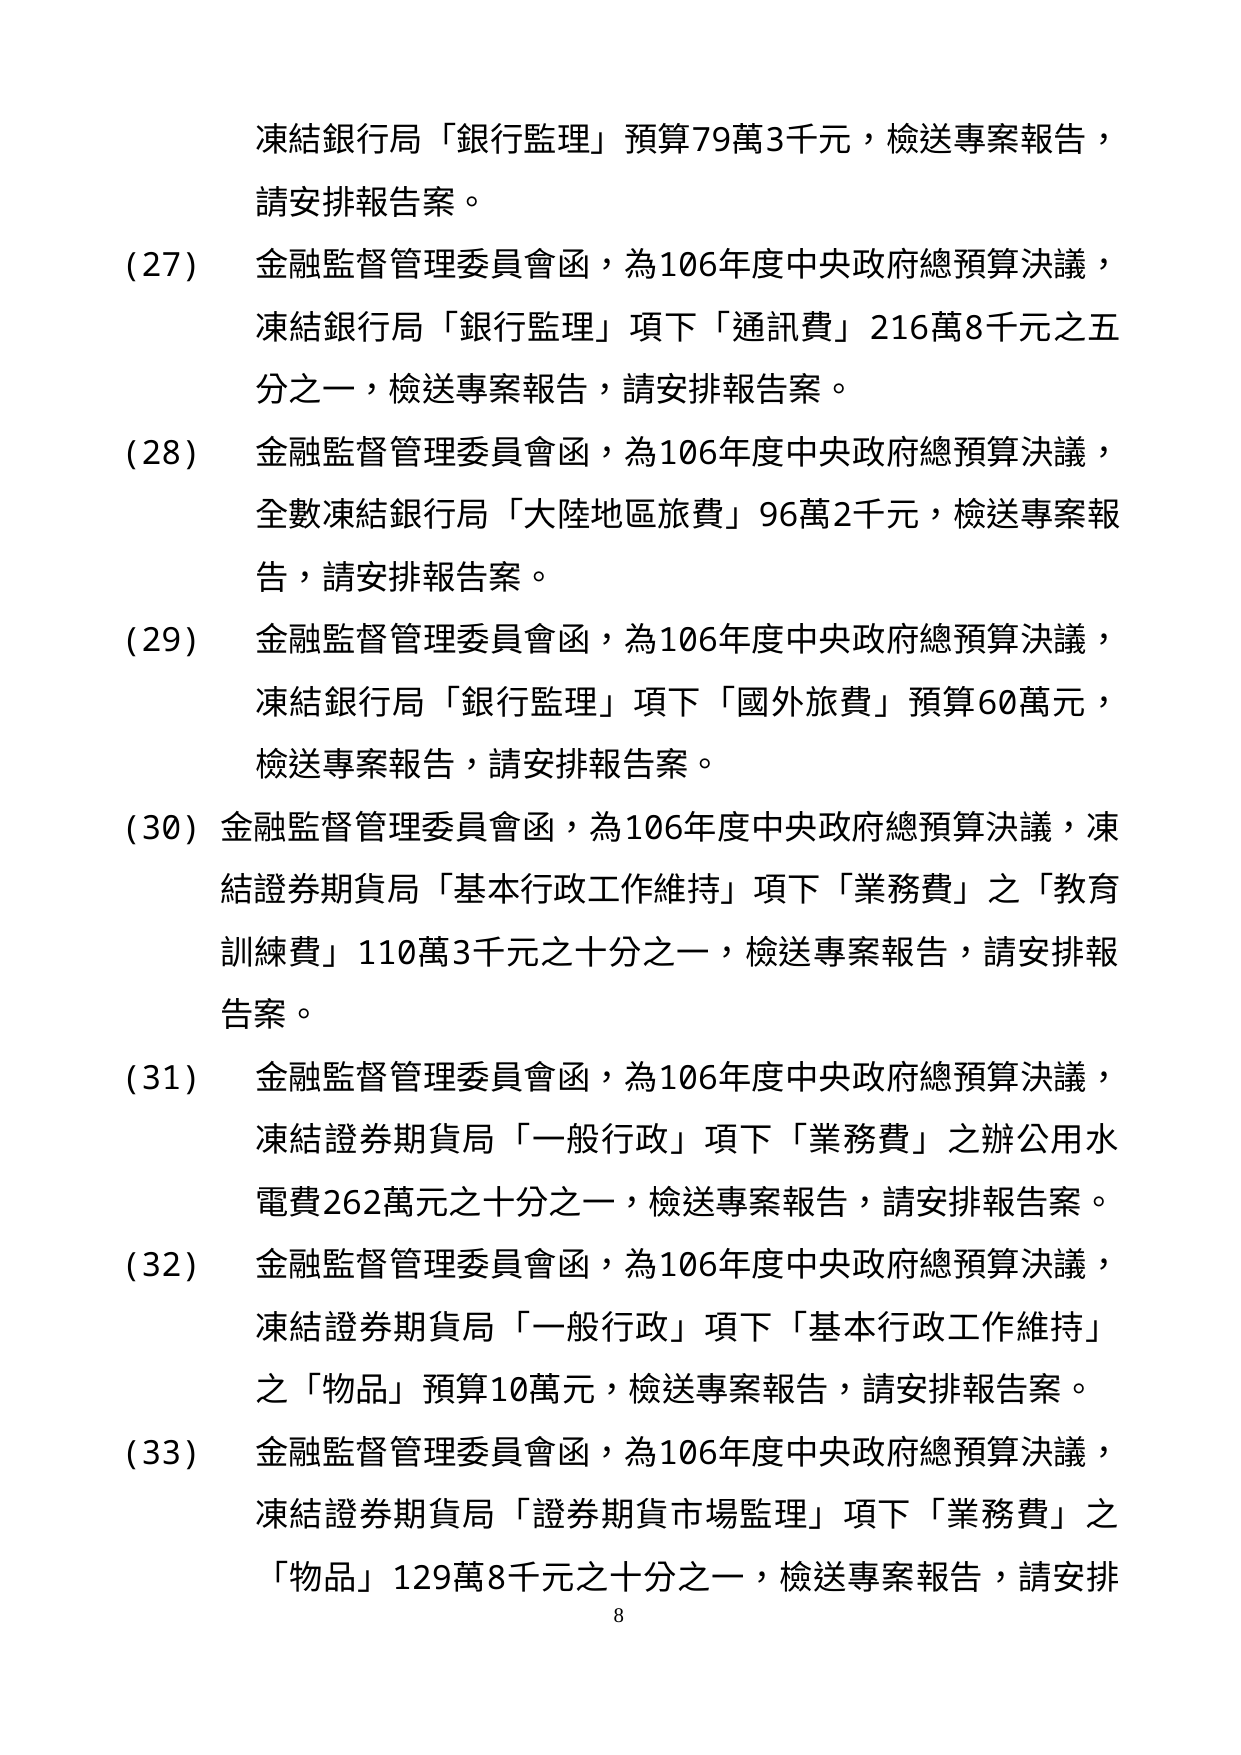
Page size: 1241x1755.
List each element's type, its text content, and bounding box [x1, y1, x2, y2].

list 金融監督管理委員會函，為106年度中央政府總預算決議，凍結證券期貨局「一般行政」項下「業務費」之辦公用水電費262萬元之十分之一，檢送專案報告，請安排報告案。 [121, 1033, 1120, 1221]
list 金融監督管理委員會函，為106年度中央政府總預算決議，凍結證券期貨局「證券期貨市場監理」項下「業務費」之「物品」129萬8千元之十分之一，檢送專案報告，請安排 [121, 1408, 1120, 1596]
list 金融監督管理委員會函，為106年度中央政府總預算決議，凍結證券期貨局「基本行政工作維持」項下「業務費」之「教育訓練費」110萬3千元之十分之一，檢送專案報告，請安排報告案。 [121, 783, 1120, 1033]
list 金融監督管理委員會函，為106年度中央政府總預算決議，凍結銀行局「銀行監理」項下「國外旅費」預算60萬元，檢送專案報告，請安排報告案。 [121, 596, 1120, 783]
list 凍結銀行局「銀行監理」預算79萬3千元，檢送專案報告，請安排報告案。 [121, 96, 1120, 221]
list 金融監督管理委員會函，為106年度中央政府總預算決議，全數凍結銀行局「大陸地區旅費」96萬2千元，檢送專案報告，請安排報告案。 [121, 408, 1120, 596]
list 金融監督管理委員會函，為106年度中央政府總預算決議，凍結銀行局「銀行監理」項下「通訊費」216萬8千元之五分之一，檢送專案報告，請安排報告案。 [121, 221, 1120, 408]
list 金融監督管理委員會函，為106年度中央政府總預算決議，凍結證券期貨局「一般行政」項下「基本行政工作維持」之「物品」預算10萬元，檢送專案報告，請安排報告案。 [121, 1221, 1120, 1408]
